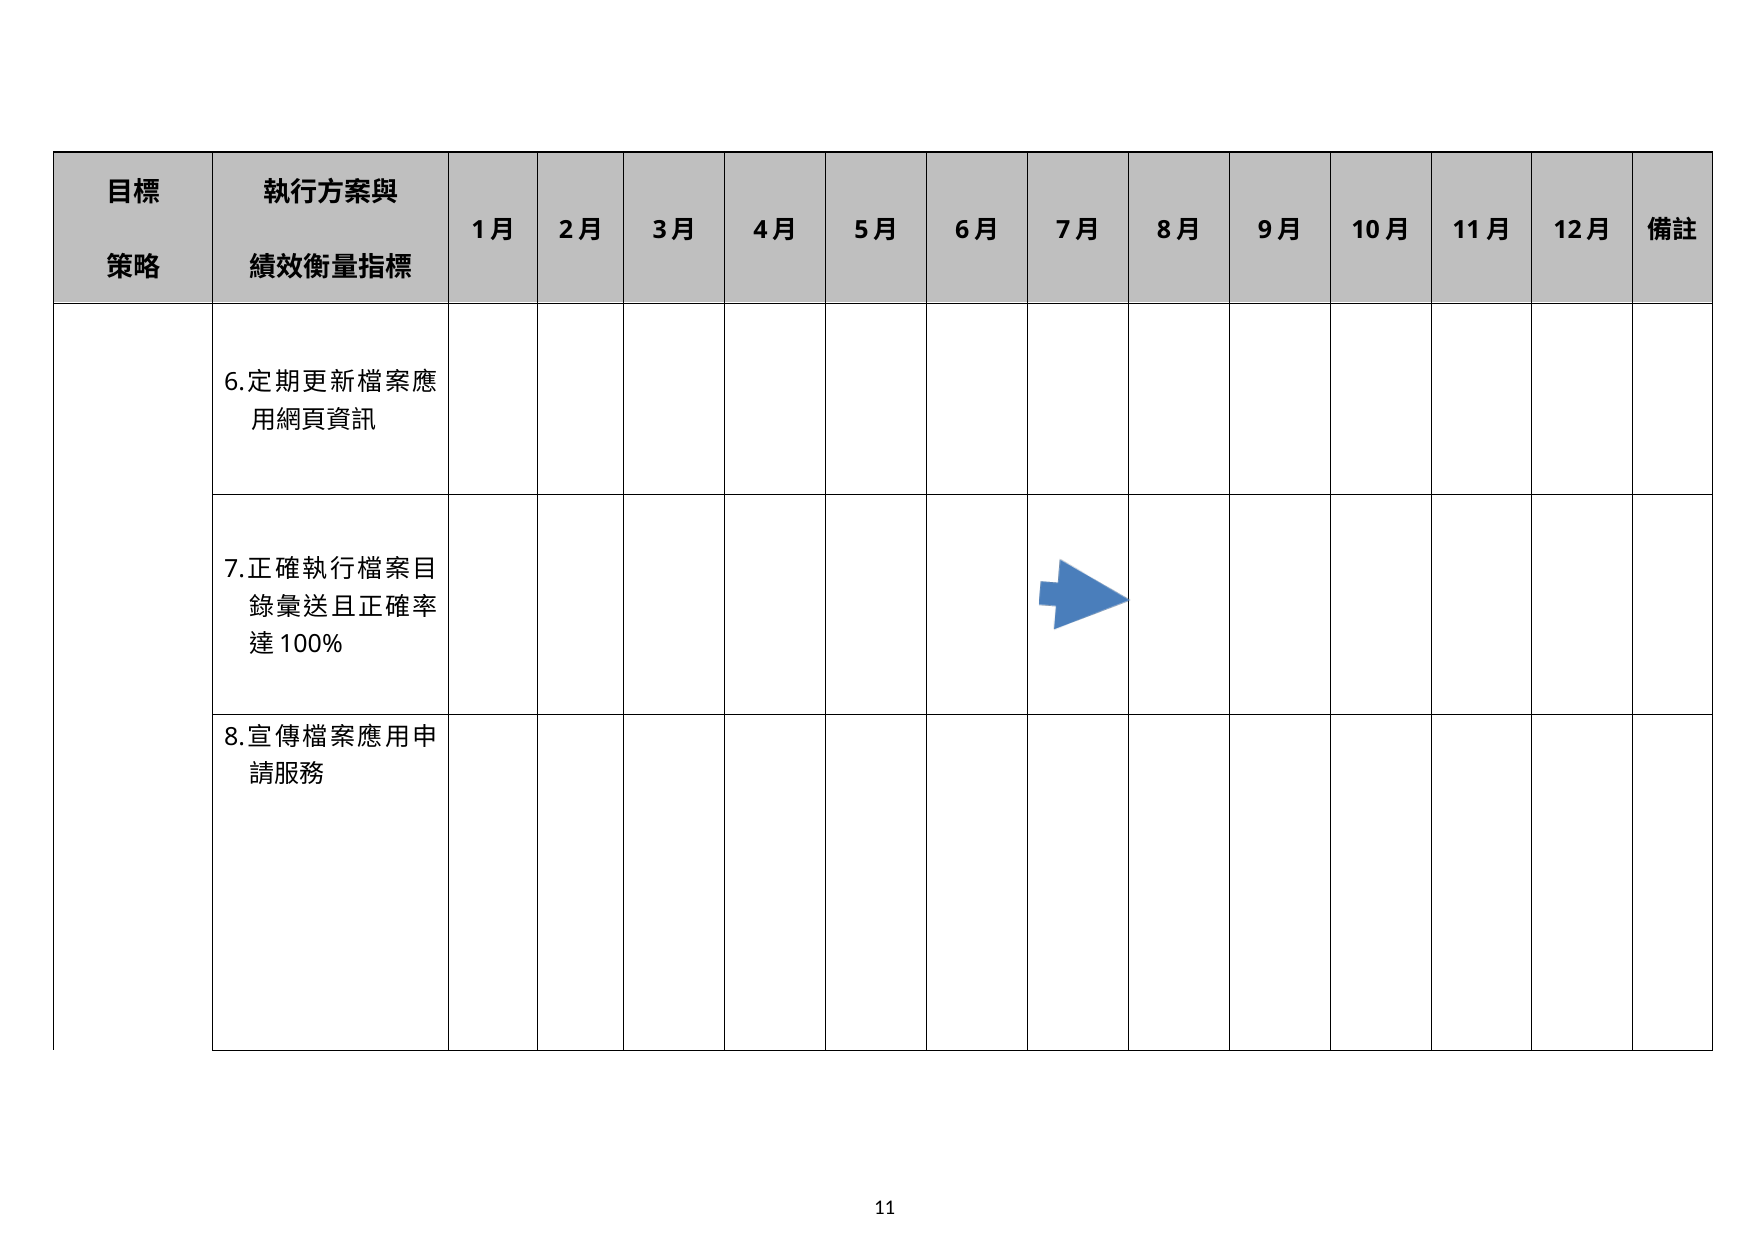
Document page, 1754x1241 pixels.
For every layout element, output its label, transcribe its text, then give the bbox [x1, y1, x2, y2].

table_cell [624, 495, 724, 714]
table_cell [1230, 304, 1330, 494]
table_cell [826, 495, 926, 714]
table_header 5月 [826, 153, 926, 302]
table_cell [826, 304, 926, 494]
table_cell [449, 495, 537, 714]
table_cell [725, 304, 825, 494]
table_cell [725, 495, 825, 714]
table_header 1月 [449, 153, 537, 302]
table_cell [1129, 304, 1229, 494]
table_cell [1633, 304, 1712, 494]
table_header 備註 [1633, 153, 1712, 302]
table_cell [1331, 715, 1431, 1050]
table_cell [826, 715, 926, 1050]
table_header 9月 [1230, 153, 1330, 302]
table_cell 6.定期更新檔案應用網頁資訊 [213, 304, 448, 494]
table_cell [1230, 715, 1330, 1050]
table_cell [1028, 715, 1128, 1050]
table_header 2月 [538, 153, 623, 302]
table_cell [1432, 495, 1531, 714]
table_header 3月 [624, 153, 724, 302]
table_cell [927, 715, 1027, 1050]
table_cell [1230, 495, 1330, 714]
table_cell [1633, 495, 1712, 714]
table_cell [927, 495, 1027, 714]
table_cell 8.宣傳檔案應用申請服務 [213, 715, 448, 1050]
table_header 7月 [1028, 153, 1128, 302]
table_cell [1532, 715, 1632, 1050]
table_cell [624, 715, 724, 1050]
table_cell [927, 304, 1027, 494]
table_cell [538, 304, 623, 494]
table_cell 7.正確執行檔案目錄彙送且正確率達100% [213, 495, 448, 714]
table_cell [1633, 715, 1712, 1050]
table_cell [538, 715, 623, 1050]
table_cell [725, 715, 825, 1050]
table_cell [1129, 495, 1229, 714]
table_cell [1532, 304, 1632, 494]
table_cell [1432, 304, 1531, 494]
picture [1038, 529, 1204, 671]
table_header 10月 [1331, 153, 1431, 302]
table_cell [1028, 495, 1128, 714]
table_cell [1331, 495, 1431, 714]
table_header 6月 [927, 153, 1027, 302]
table_header 目標 策略 [54, 153, 212, 302]
table_cell [1532, 495, 1632, 714]
table_cell [1331, 304, 1431, 494]
table_header 4月 [725, 153, 825, 302]
table_header 11月 [1432, 153, 1531, 302]
table_cell [449, 304, 537, 494]
table_cell [1129, 715, 1229, 1050]
table_cell [538, 495, 623, 714]
table_cell [1028, 304, 1128, 494]
table_header 執行方案與 績效衡量指標 [213, 153, 448, 302]
table_cell [449, 715, 537, 1050]
table_header 12月 [1532, 153, 1632, 302]
table_header 8月 [1129, 153, 1229, 302]
table_cell [624, 304, 724, 494]
table_cell [1432, 715, 1531, 1050]
